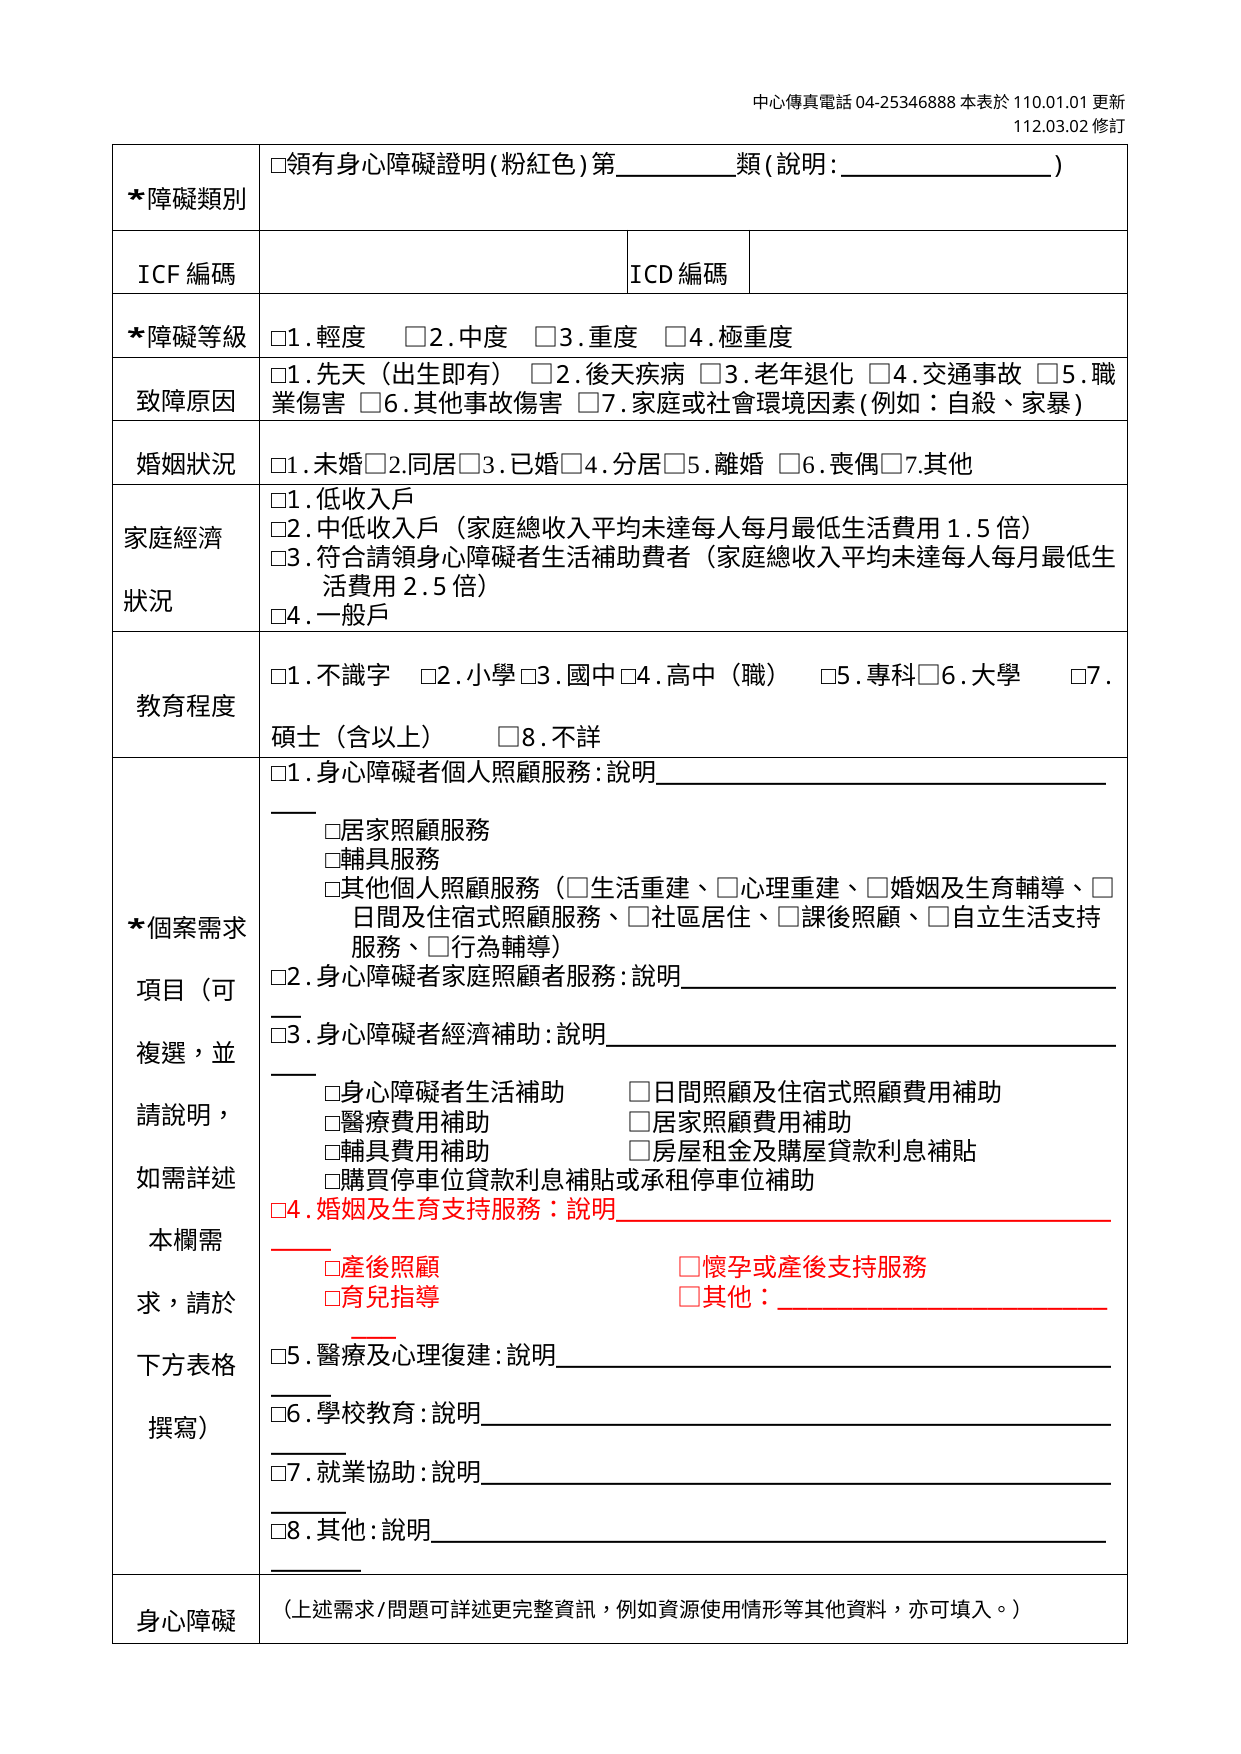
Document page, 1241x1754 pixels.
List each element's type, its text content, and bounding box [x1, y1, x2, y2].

table_cell □1.未婚□2.同居□3.已婚□4.分居□5.離婚 □6.喪偶□7.其他 [260, 421, 1127, 484]
table_cell 身心障礙 [113, 1575, 259, 1643]
table_cell ICF編碼 [113, 231, 259, 293]
table_cell *障礙類別 [113, 145, 259, 229]
table_cell *個案需求項目（可複選，並請說明，如需詳述本欄需求，請於下方表格撰寫） [113, 758, 259, 1574]
table_cell 家庭經濟 狀況 [113, 485, 259, 631]
table_cell □1.先天（出生即有） □2.後天疾病 □3.老年退化 □4.交通事故 □5.職業傷害 □6.其他事故傷害 □7.家庭或社會環境因素(例如：自殺、家暴) [260, 358, 1127, 420]
table_cell □領有身心障礙證明(粉紅色)第________類(說明:______________) [260, 145, 1127, 229]
table_cell [260, 231, 627, 293]
table_cell □1.不識字 □2.小學 □3.國中 □4.高中（職） □5.專科□6.大學 □7.碩士（含以上） □8.不詳 [260, 632, 1127, 757]
table_cell 婚姻狀況 [113, 421, 259, 484]
table_cell □1.低收入戶 □2.中低收入戶（家庭總收入平均未達每人每月最低生活費用1.5倍） □3.符合請領身心障礙者生活補助費者（家庭總收入平均未達每人每月最低生活費用2.5倍） □4.一般戶 [260, 485, 1127, 631]
table_cell ICD編碼 [628, 231, 749, 293]
table_cell □1.身心障礙者個人照顧服務:說明_________________________________ □居家照顧服務 □輔具服務 □其他個人照顧服務（□生活重建、□心理重建、□婚姻及生育輔導、□日間及住宿式照顧服務、□社區居住、□課後照顧、□自立生活支持服務、□行為輔導） □2.身心障礙者家庭照顧者服務:說明_______________________________ □3.身心障礙者經濟補助:說明_____________________________________ □身心障礙者生活補助 □日間照顧及住宿式照顧費用補助 □醫療費用補助 □居家照顧費用補助 □輔具費用補助 □房屋租金及購屋貸款利息補貼 □購買停車位貸款利息補貼或承租停車位補助 □4.婚姻及生育支持服務：說明_____________________________________ □產後照顧 □懷孕或產後支持服務 □育兒指導 □其他：_________________________ □5.醫療及心理復建:說明_________________________________________ □6.學校教育:說明_______________________________________________ □7.就業協助:說明_______________________________________________ □8.其他:說明___________________________________________________ [260, 758, 1127, 1574]
table_cell *障礙等級 [113, 294, 259, 357]
table_cell [750, 231, 1127, 293]
table_cell （上述需求/問題可詳述更完整資訊，例如資源使用情形等其他資料，亦可填入。） [260, 1575, 1127, 1643]
table_cell 教育程度 [113, 632, 259, 757]
table_cell 致障原因 [113, 358, 259, 420]
table_cell □1.輕度 □2.中度 □3.重度 □4.極重度 [260, 294, 1127, 357]
